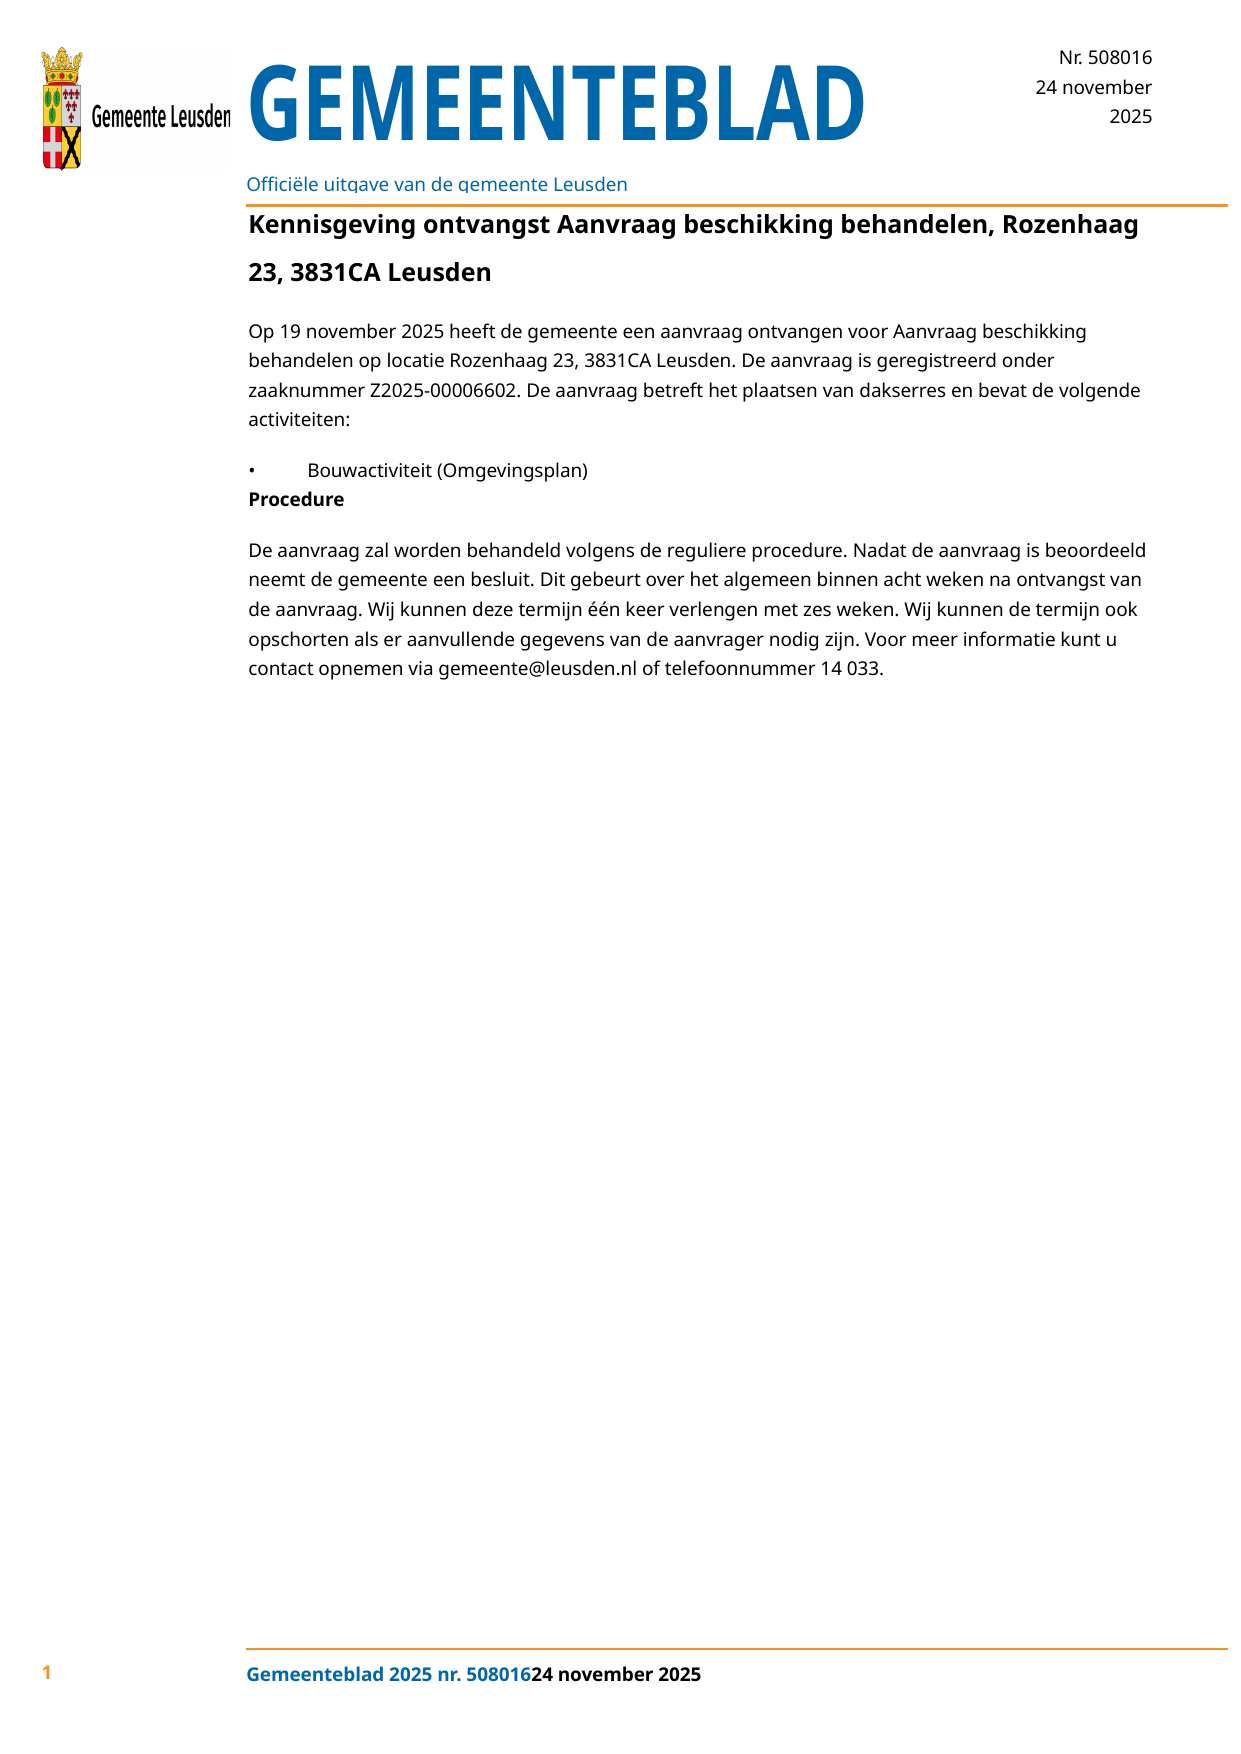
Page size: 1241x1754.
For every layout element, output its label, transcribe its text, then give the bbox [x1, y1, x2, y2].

text Op 19 november 2025 heeft de gemeente een aanvraag ontvangen voor Aanvraag beschikking behandelen op locatie Rozenhaag 23, 3831CA Leusden. De aanvraag is geregistreerd onder zaaknummer Z2025-00006602. De aanvraag betreft het plaatsen van dakserres en bevat de volgende activiteiten: [248, 318, 1152, 432]
picture [41, 47, 231, 172]
text De aanvraag zal worden behandeld volgens de reguliere procedure. Nadat de aanvraag is beoordeeld neemt de gemeente een besluit. Dit gebeurt over het algemeen binnen acht weken na ontvangst van de aanvraag. Wij kunnen deze termijn één keer verlengen met zes weken. Wij kunnen de termijn ook opschorten als er aanvullende gegevens van de aanvrager nodig zijn. Voor meer informatie kunt u contact opnemen via gemeente@leusden.nl of telefoonnummer 14 033. [248, 537, 1152, 681]
list Bouwactiviteit (Omgevingsplan) [248, 457, 1152, 483]
text Kennisgeving ontvangst Aanvraag beschikking behandelen, Rozenhaag 23, 3831CA Leusden [248, 207, 1152, 288]
text Procedure [248, 487, 1152, 512]
